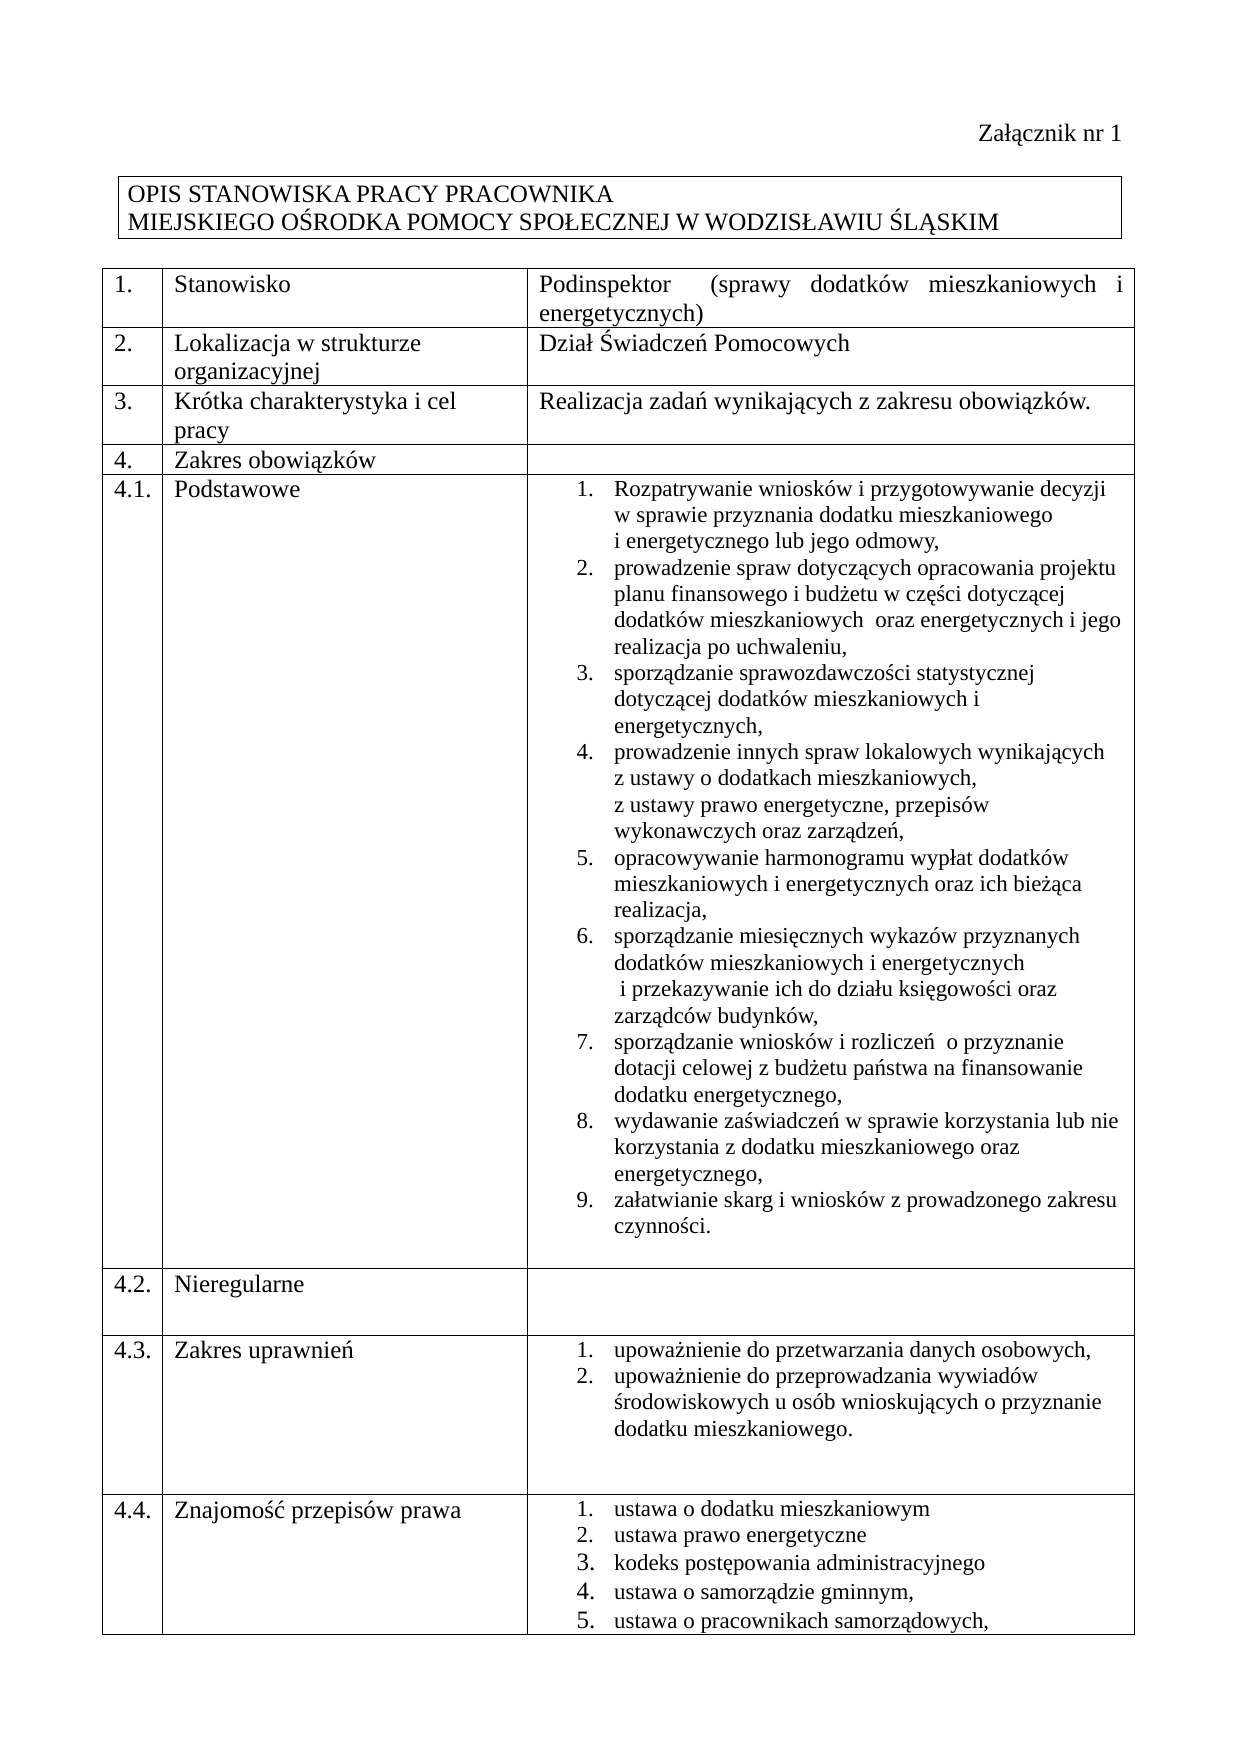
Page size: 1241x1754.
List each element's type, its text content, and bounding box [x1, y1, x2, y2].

table_cell Zakres obowiązków [163, 445, 527, 473]
table_cell 4.3. [103, 1336, 162, 1494]
text OPIS STANOWISKA PRACY PRACOWNIKA [119, 177, 1121, 204]
table_cell ustawa o dodatku mieszkaniowym ustawa prawo energetyczne kodeks postępowania administracyjnego ustawa o samorządzie gminnym, ustawa o pracownikach samorządowych, ustawa o ochronie danych osobowych, prawo zamówień publicznych, ustawa o finansach publicznych. [528, 1495, 1134, 1634]
table_cell Podstawowe [163, 475, 527, 1268]
table_cell Zakres uprawnień [163, 1336, 527, 1494]
table_cell Rozpatrywanie wniosków i przygotowywanie decyzji w sprawie przyznania dodatku mieszkaniowego i energetycznego lub jego odmowy, prowadzenie spraw dotyczących opracowania projektu planu finansowego i budżetu w części dotyczącej dodatków mieszkaniowych oraz energetycznych i jego realizacja po uchwaleniu, sporządzanie sprawozdawczości statystycznej dotyczącej dodatków mieszkaniowych i energetycznych, prowadzenie innych spraw lokalowych wynikających z ustawy o dodatkach mieszkaniowych, z ustawy prawo energetyczne, przepisów wykonawczych oraz zarządzeń, opracowywanie harmonogramu wypłat dodatków mieszkaniowych i energetycznych oraz ich bieżąca realizacja, sporządzanie miesięcznych wykazów przyznanych dodatków mieszkaniowych i energetycznych i przekazywanie ich do działu księgowości oraz zarządców budynków, sporządzanie wniosków i rozliczeń o przyznanie dotacji celowej z budżetu państwa na finansowanie dodatku energetycznego, wydawanie zaświadczeń w sprawie korzystania lub nie korzystania z dodatku mieszkaniowego oraz energetycznego, załatwianie skarg i wniosków z prowadzonego zakresu czynności. [528, 475, 1134, 1268]
table_header Stanowisko [163, 269, 527, 327]
table_cell 4.4. [103, 1495, 162, 1634]
table_cell 4.2. [103, 1269, 162, 1334]
table_header 1. [103, 269, 162, 327]
table_cell [528, 1269, 1134, 1334]
text Załącznik nr 1 [118, 118, 1122, 147]
table_cell upoważnienie do przetwarzania danych osobowych, upoważnienie do przeprowadzania wywiadów środowiskowych u osób wnioskujących o przyznanie dodatku mieszkaniowego. [528, 1336, 1134, 1494]
table_cell Dział Świadczeń Pomocowych [528, 328, 1134, 385]
table_header Podinspektor (sprawy dodatków mieszkaniowych i energetycznych) [528, 269, 1134, 327]
table_cell Nieregularne [163, 1269, 527, 1334]
table_cell Lokalizacja w strukturze organizacyjnej [163, 328, 527, 385]
table_cell 4. [103, 445, 162, 473]
table_cell 3. [103, 386, 162, 444]
table_cell 4.1. [103, 475, 162, 1268]
table_cell Znajomość przepisów prawa [163, 1495, 527, 1634]
text MIEJSKIEGO OŚRODKA POMOCY SPOŁECZNEJ W WODZISŁAWIU ŚLĄSKIM [119, 204, 1121, 238]
table_cell 2. [103, 328, 162, 385]
table_cell Realizacja zadań wynikających z zakresu obowiązków. [528, 386, 1134, 444]
table_cell [528, 445, 1134, 473]
table_cell Krótka charakterystyka i cel pracy [163, 386, 527, 444]
